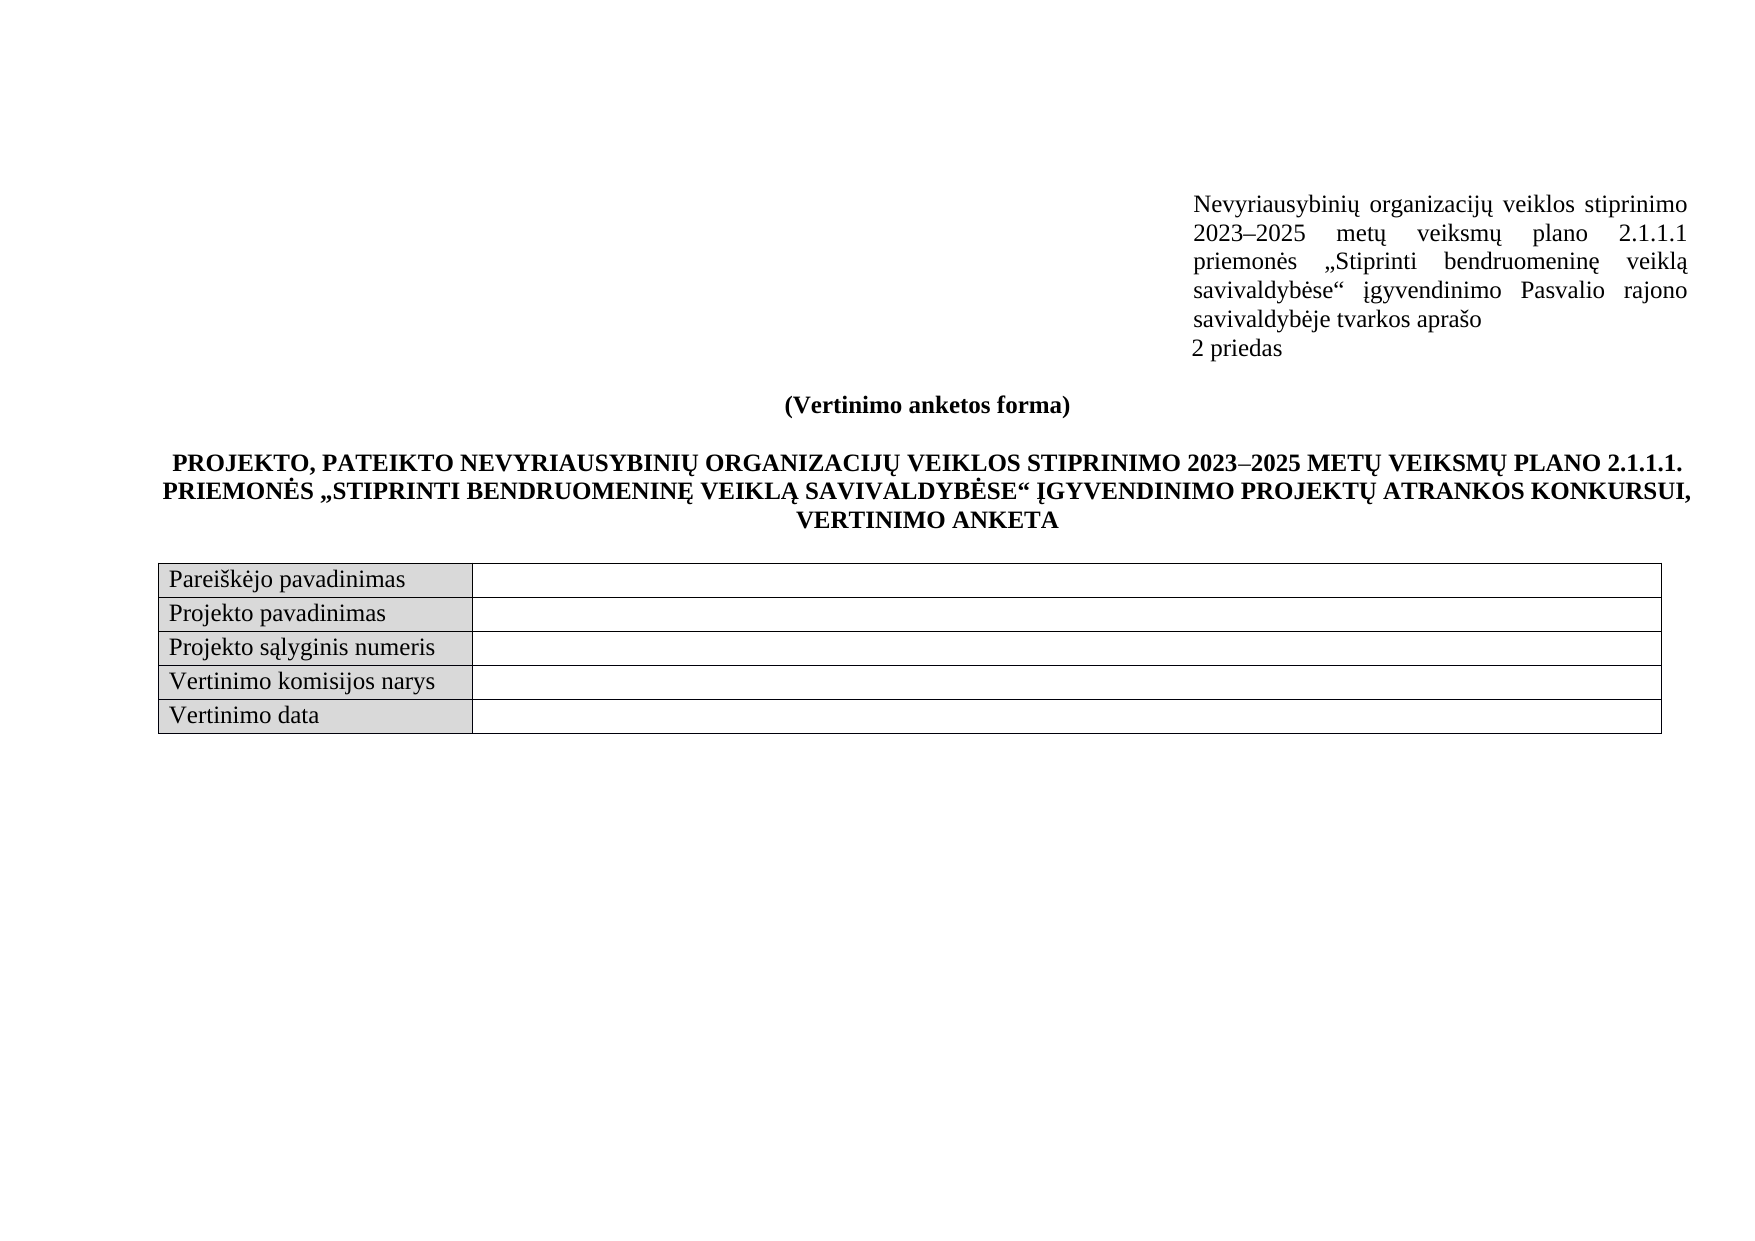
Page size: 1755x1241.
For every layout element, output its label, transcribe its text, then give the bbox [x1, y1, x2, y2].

table_cell Vertinimo komisijos narys [159, 666, 472, 699]
text PROJEKTO, PATEIKTO NEVYRIAUSYBINIŲ ORGANIZACIJŲ VEIKLOS STIPRINIMO 2023–2025 METŲ VEIKSMŲ PLANO 2.1.1.1. PRIEMONĖS „STIPRINTI BENDRUOMENINĘ VEIKLĄ SAVIVALDYBĖSE“ ĮGYVENDINIMO PROJEKTŲ ATRANKOS KONKURSUI, VERTINIMO ANKETA [159, 448, 1695, 534]
table_cell Projekto pavadinimas [159, 598, 472, 631]
text (Vertinimo anketos forma) [159, 390, 1695, 419]
table_cell Projekto sąlyginis numeris [159, 632, 472, 665]
table_cell Vertinimo data [159, 700, 472, 733]
table_cell [473, 632, 1661, 665]
text 2 priedas [1172, 333, 1695, 361]
table_header Pareiškėjo pavadinimas [159, 564, 472, 597]
table_cell [473, 598, 1661, 631]
text Nevyriausybinių organizacijų veiklos stiprinimo 2023–2025 metų veiksmų plano 2.1.1.1 priemonės „Stiprinti bendruomeninę veiklą savivaldybėse“ įgyvendinimo Pasvalio rajono savivaldybėje tvarkos aprašo [1193, 189, 1688, 333]
table_cell [473, 666, 1661, 699]
table_header [473, 564, 1661, 597]
table_cell [473, 700, 1661, 733]
